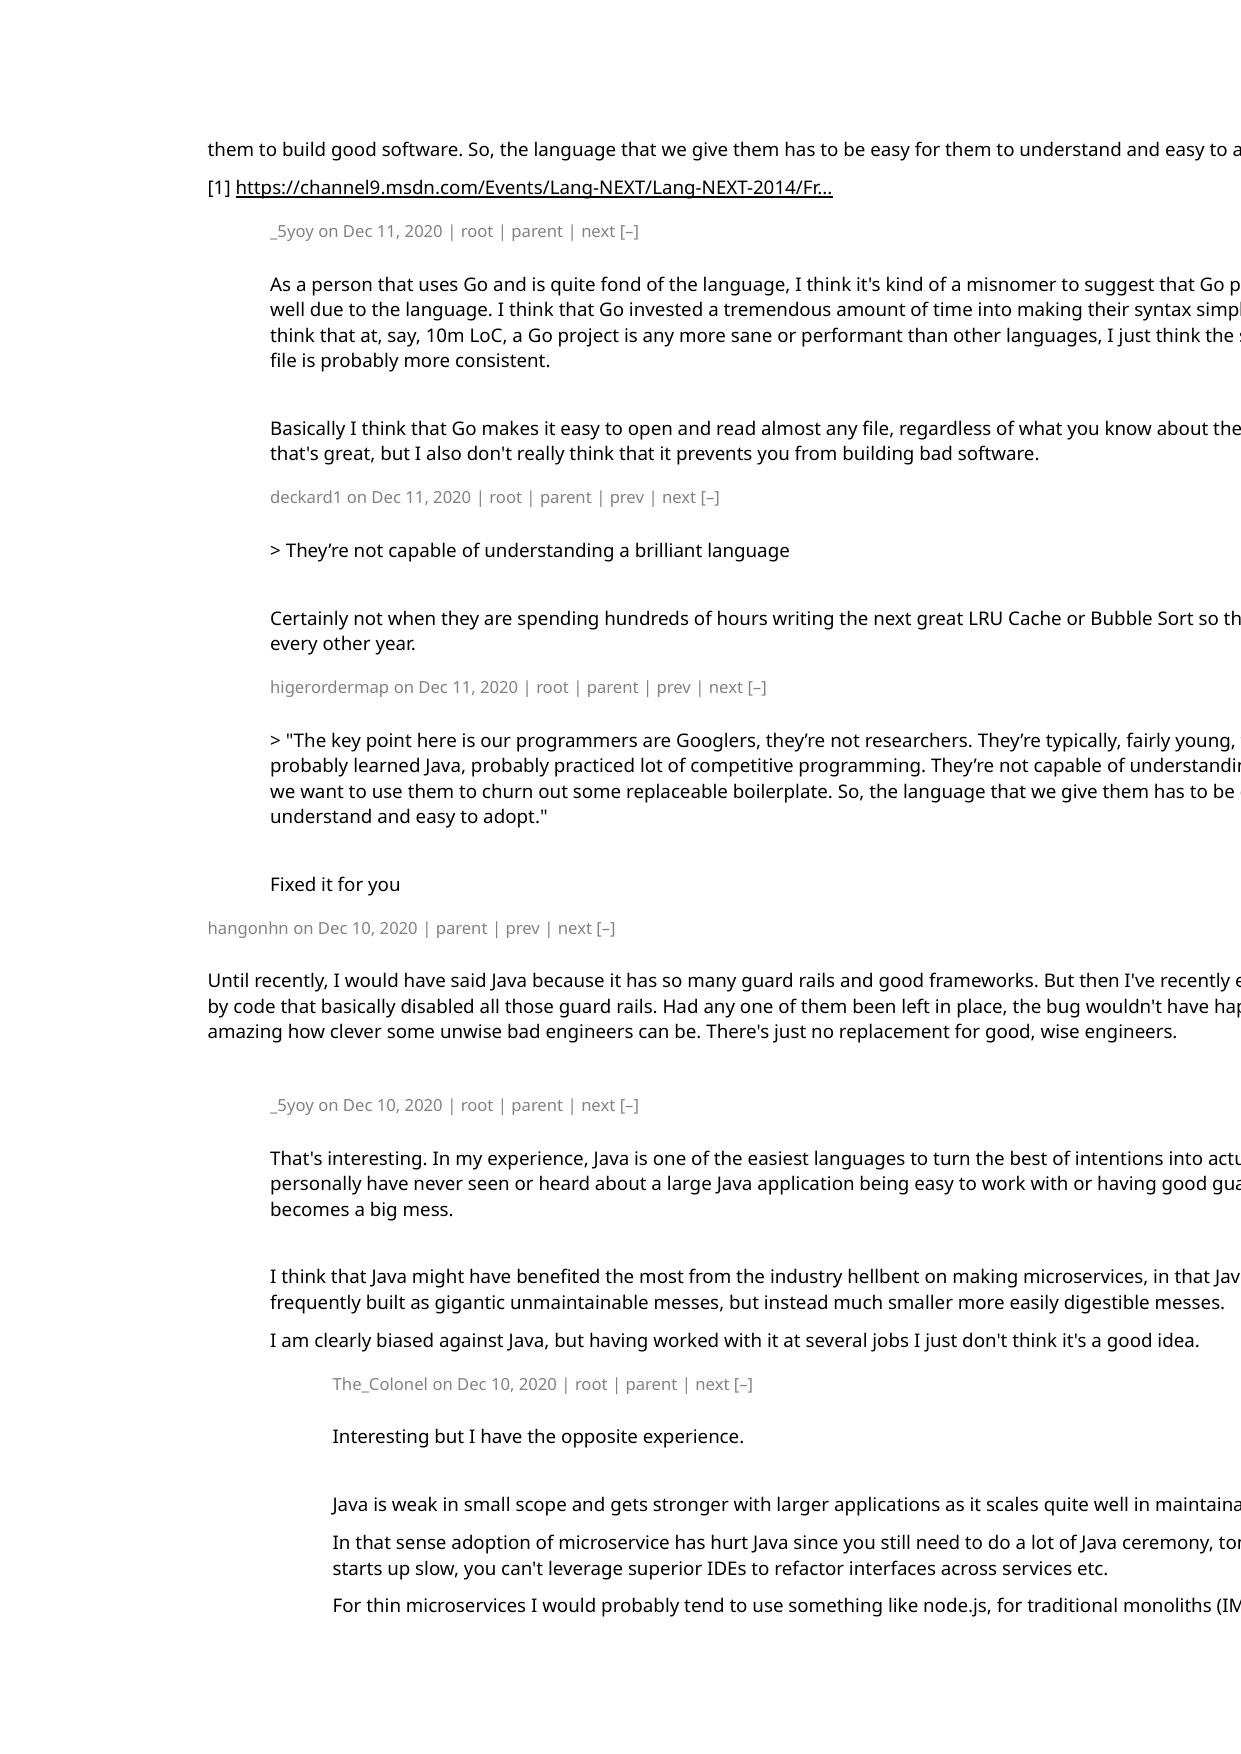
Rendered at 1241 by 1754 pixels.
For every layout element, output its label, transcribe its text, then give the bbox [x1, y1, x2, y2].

table_header hangonhn on Dec 10, 2020 | parent | prev | next [–] Until recently, I would have said Java because it has so many guard rails and good frameworks. But then I've recently encountered bugs caused by code that basically disabled all those guard rails. Had any one of them been left in place, the bug wouldn't have happened. It's kind of amazing how clever some unwise bad engineers can be. There's just no replacement for good, wise engineers. [205, 910, 1240, 1077]
table_header [193, 910, 204, 1077]
table_header [121, 214, 255, 469]
table_header [255, 480, 267, 659]
table_header _peeley on Dec 10, 2020 | parent | prev | next [–] Go, according to its creator Rob Pike: "The key point here is our programmers are Googlers, they’re not researchers. They’re typically, fairly young, fresh out of school, probably learned Java, maybe learned C or C++, probably learned Python. They’re not capable of understanding a brilliant language but we want to use them to build good software. So, the language that we give them has to be easy for them to understand and easy to adopt." [1] [1] https://channel9.msdn.com/Events/Lang-NEXT/Lang-NEXT-2014/Fr... [205, 121, 1240, 203]
table_header [121, 121, 192, 203]
table_cell [118, 662, 1240, 903]
table_header [121, 670, 255, 899]
table_header [121, 910, 192, 1077]
table_cell [118, 472, 1240, 662]
table_header [121, 480, 255, 659]
table_header deckard1 on Dec 11, 2020 | root | parent | prev | next [–] > They’re not capable of understanding a brilliant language Certainly not when they are spending hundreds of hours writing the next great LRU Cache or Bubble Sort so they can pass interviews every other year. [267, 480, 1240, 659]
table_header _5yoy on Dec 11, 2020 | root | parent | next [–] As a person that uses Go and is quite fond of the language, I think it's kind of a misnomer to suggest that Go projects will be sane/built well due to the language. I think that Go invested a tremendous amount of time into making their syntax simple and formattable. I don't think that at, say, 10m LoC, a Go project is any more sane or performant than other languages, I just think the syntax and style of every file is probably more consistent. Basically I think that Go makes it easy to open and read almost any file, regardless of what you know about the rest of the project. I think that's great, but I also don't really think that it prevents you from building bad software. [267, 214, 1240, 469]
table_header [255, 670, 267, 899]
table_header _5yoy on Dec 10, 2020 | root | parent | next [–] That's interesting. In my experience, Java is one of the easiest languages to turn the best of intentions into actual unusable code. I personally have never seen or heard about a large Java application being easy to work with or having good guard rails. It all kinda just becomes a big mess. I think that Java might have benefited the most from the industry hellbent on making microservices, in that Java applications are less frequently built as gigantic unmaintainable messes, but instead much smaller more easily digestible messes. I am clearly biased against Java, but having worked with it at several jobs I just don't think it's a good idea. [267, 1088, 1240, 1356]
table_header [318, 1366, 329, 1621]
table_cell [118, 903, 1240, 1080]
table_header [255, 214, 267, 469]
table_cell [118, 1359, 1240, 1624]
table_header The_Colonel on Dec 10, 2020 | root | parent | next [–] Interesting but I have the opposite experience. Java is weak in small scope and gets stronger with larger applications as it scales quite well in maintainability. In that sense adoption of microservice has hurt Java since you still need to do a lot of Java ceremony, tomcat + spring boot still starts up slow, you can't leverage superior IDEs to refactor interfaces across services etc. For thin microservices I would probably tend to use something like node.js, for traditional monoliths (IMHO still have their place) with a lot of complex logic I would use Java (or Kotlin, C#). [330, 1366, 1240, 1621]
table_header higerordermap on Dec 11, 2020 | root | parent | prev | next [–] > "The key point here is our programmers are Googlers, they’re not researchers. They’re typically, fairly young, fresh out of ivy league, probably learned Java, probably practiced lot of competitive programming. They’re not capable of understanding a brilliant language but we want to use them to churn out some replaceable boilerplate. So, the language that we give them has to be easy for them to understand and easy to adopt." Fixed it for you [267, 670, 1240, 899]
table_cell [118, 206, 1240, 472]
table_header [121, 1366, 317, 1621]
table_header [193, 121, 204, 203]
table_cell [118, 118, 1240, 206]
table_header [255, 1088, 267, 1356]
table_header [121, 1088, 255, 1356]
table_cell [118, 1080, 1240, 1358]
